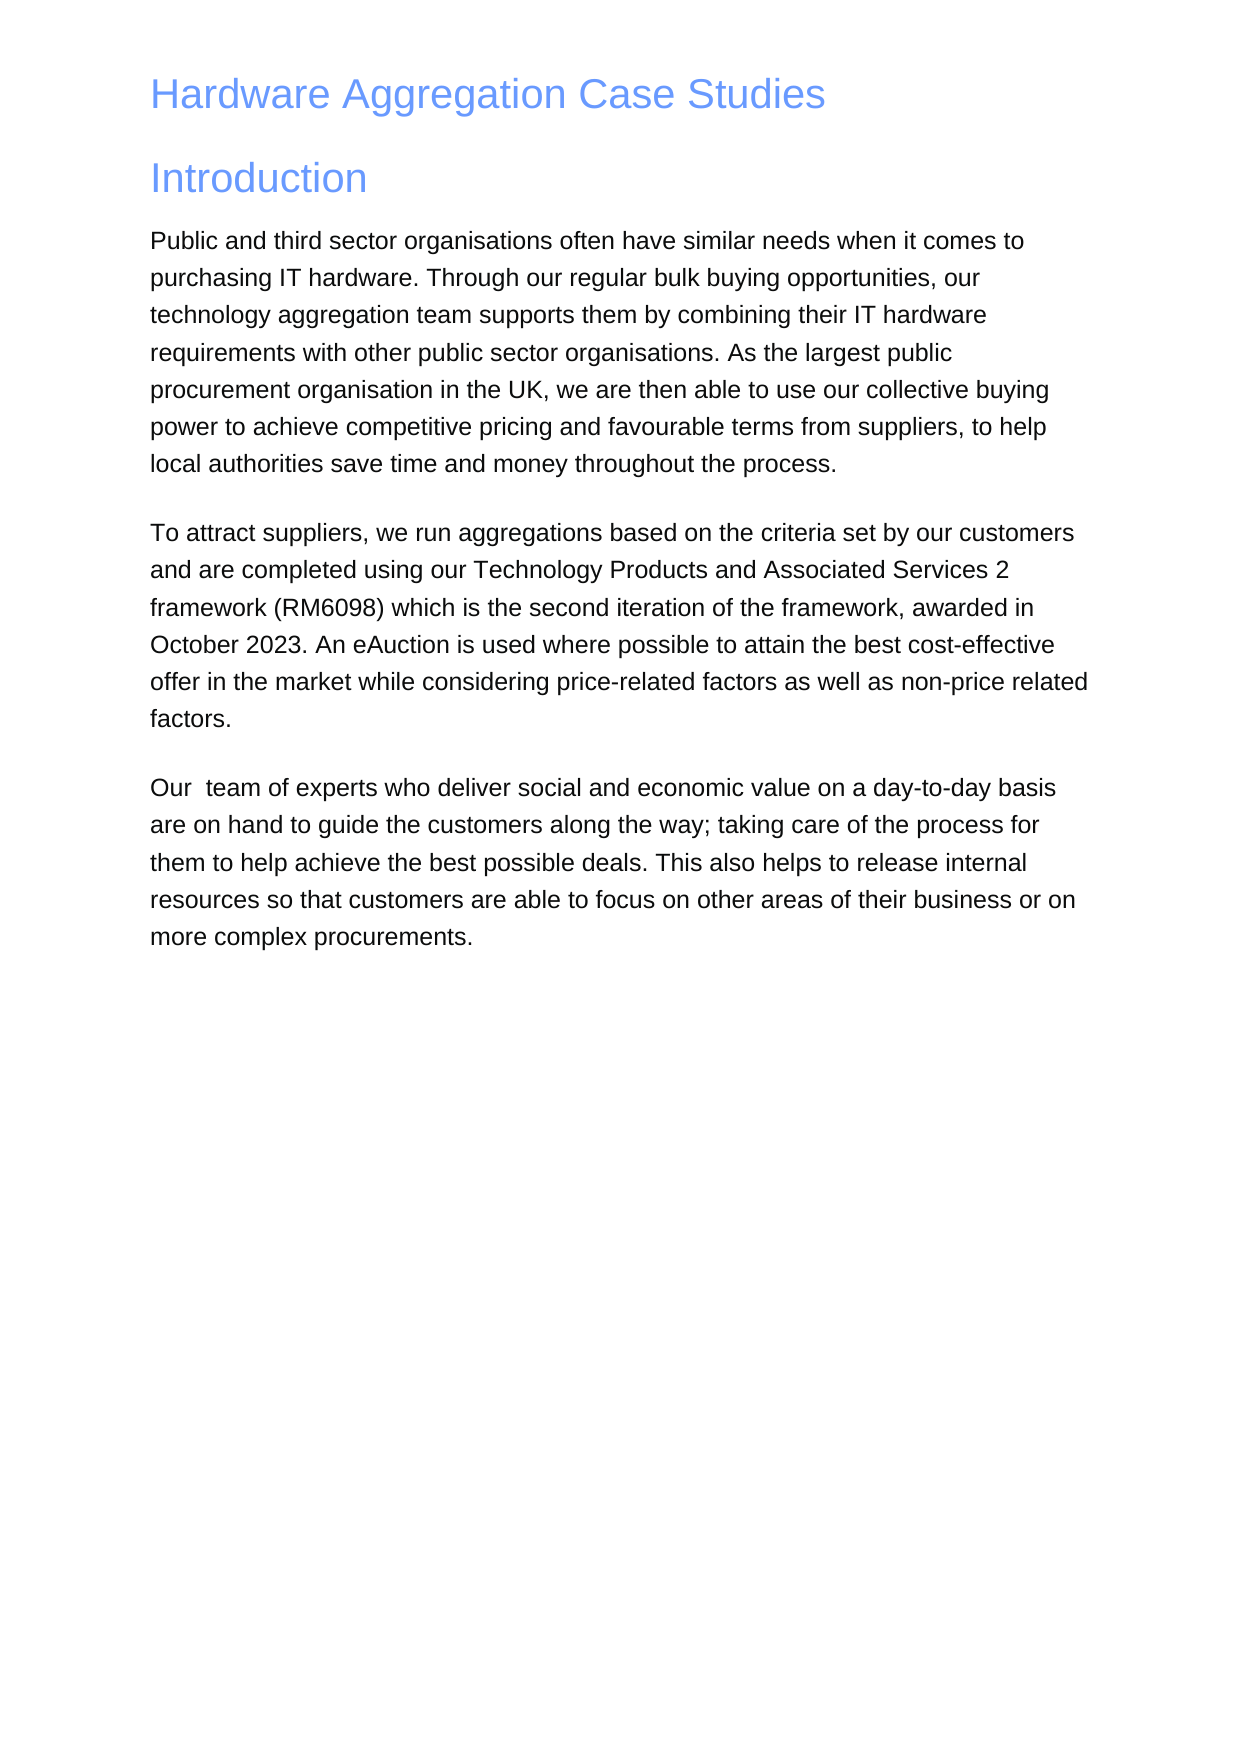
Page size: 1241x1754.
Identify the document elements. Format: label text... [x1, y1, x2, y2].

text Public and third sector organisations often have similar needs when it comes to purchasing IT hardware. Through our regular bulk buying opportunities, our technology aggregation team supports them by combining their IT hardware requirements with other public sector organisations. As the largest public procurement organisation in the UK, we are then able to use our collective buying power to achieve competitive pricing and favourable terms from suppliers, to help local authorities save time and money throughout the process. [150, 226, 1090, 478]
text Our team of experts who deliver social and economic value on a day-to-day basis are on hand to guide the customers along the way; taking care of the process for them to help achieve the best possible deals. This also helps to release internal resources so that customers are able to focus on other areas of their business or on more complex procurements. [150, 773, 1090, 951]
subtitle Hardware Aggregation Case Studies [150, 69, 1090, 117]
subtitle Introduction [150, 154, 1090, 202]
text To attract suppliers, we run aggregations based on the criteria set by our customers and are completed using our Technology Products and Associated Services 2 framework (RM6098) which is the second iteration of the framework, awarded in October 2023. An eAuction is used where possible to attain the best cost-effective offer in the market while considering price-related factors as well as non-price related factors. [150, 518, 1090, 733]
